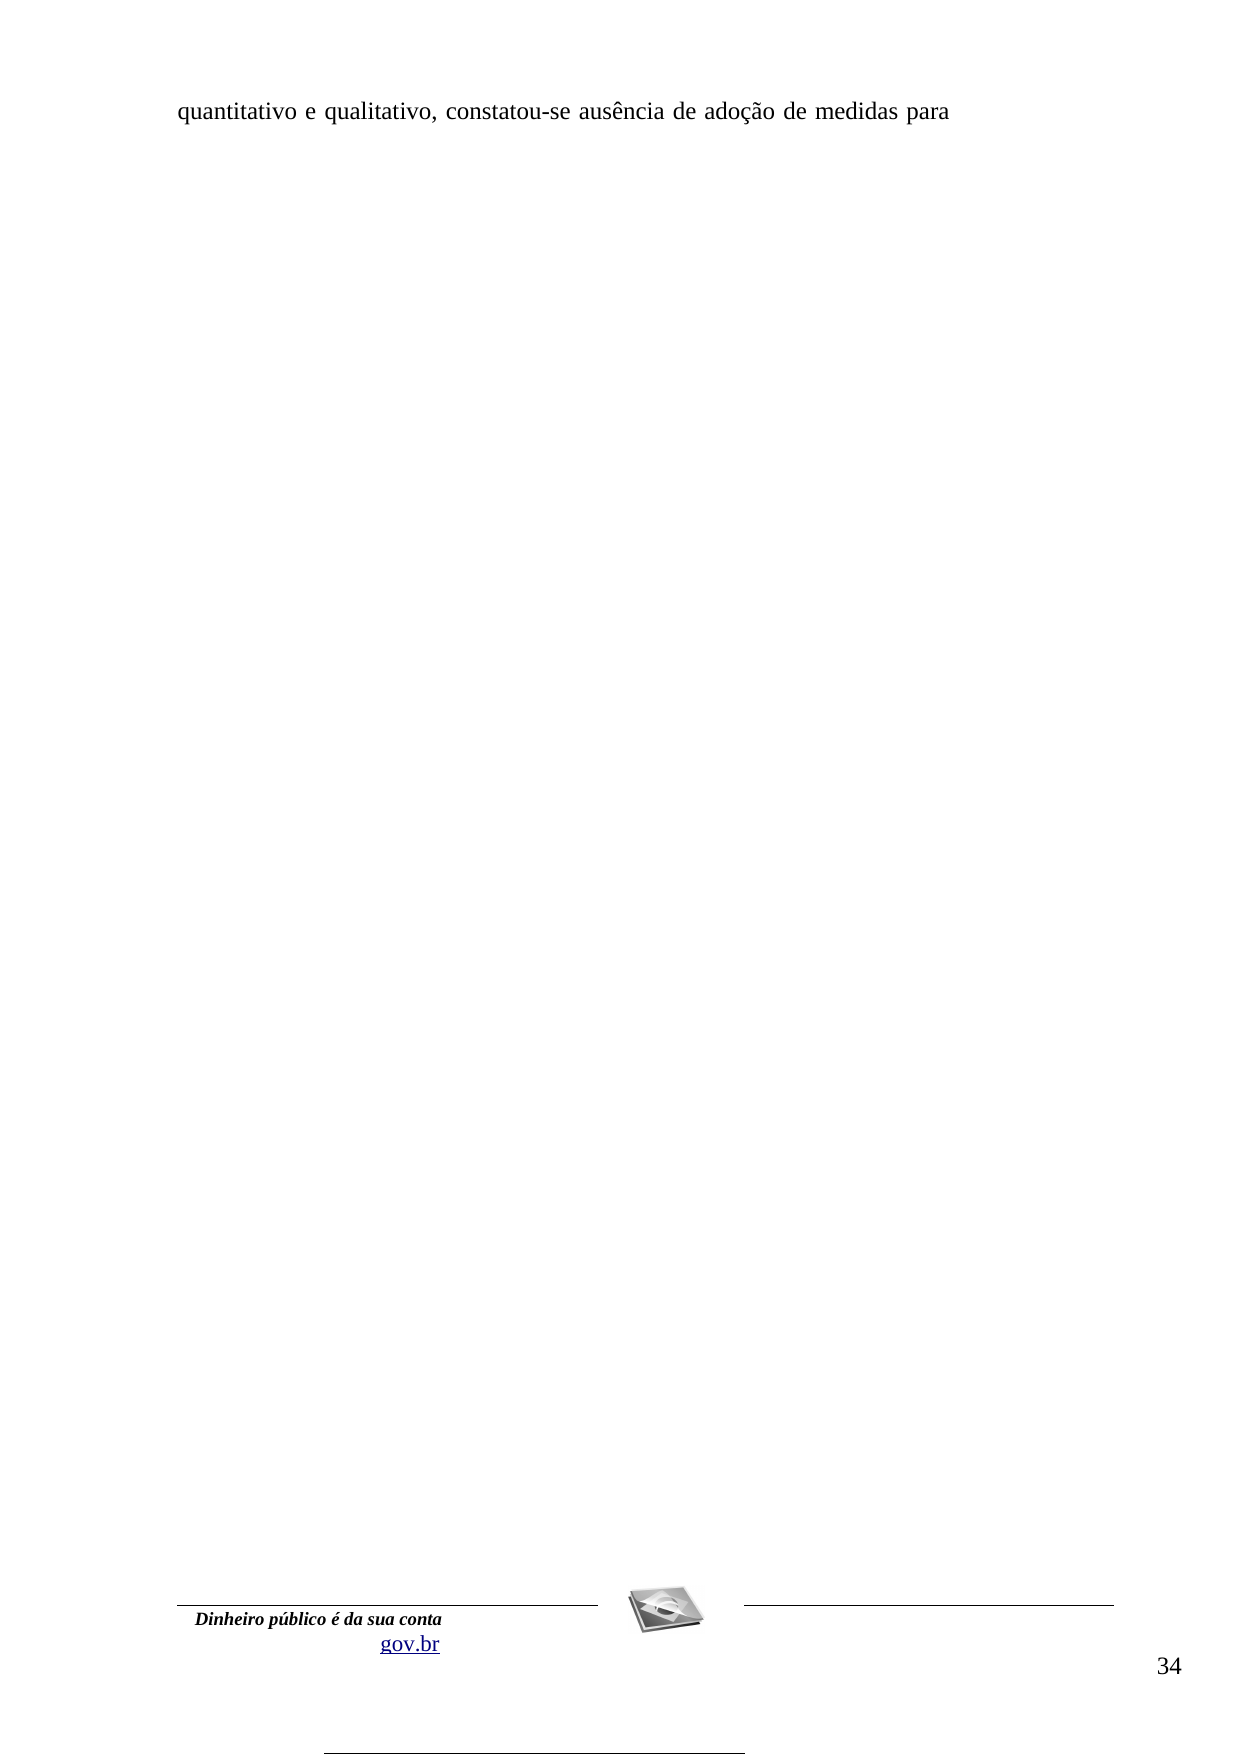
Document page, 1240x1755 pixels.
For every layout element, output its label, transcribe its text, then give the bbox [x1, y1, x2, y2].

text quantitativo e qualitativo, constatou-se ausência de adoção de medidas para [177, 96, 1063, 124]
